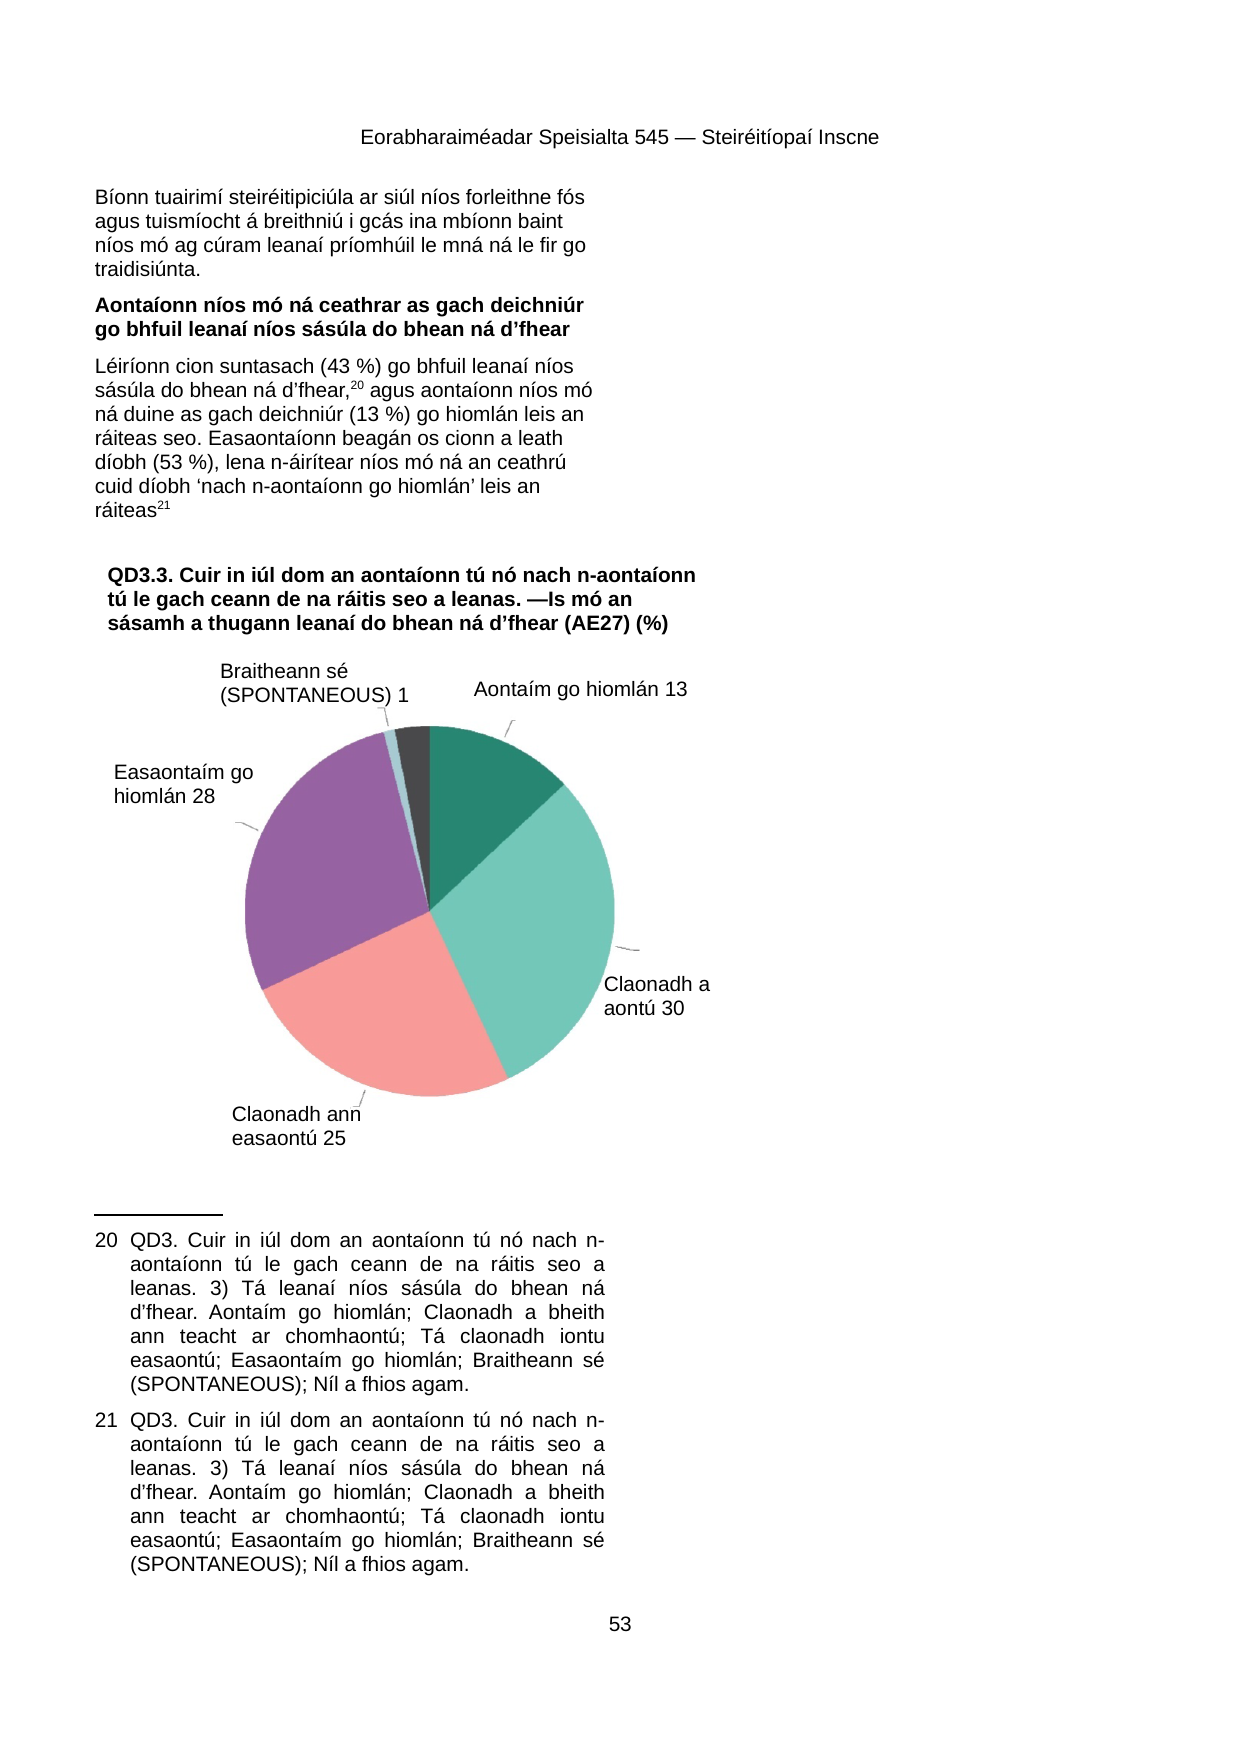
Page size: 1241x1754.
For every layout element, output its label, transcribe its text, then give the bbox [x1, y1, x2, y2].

text QD3. Cuir in iúl dom an aontaíonn tú nó nach n-aontaíonn tú le gach ceann de na ráitis seo a leanas. 3) Tá leanaí níos sásúla do bhean ná d’fhear. Aontaím go hiomlán; Claonadh a bheith ann teacht ar chomhaontú; Tá claonadh iontu easaontú; Easaontaím go hiomlán; Braitheann sé (SPONTANEOUS); Níl a fhios agam. [94, 1228, 605, 1395]
picture [226, 698, 649, 1113]
text Aontaíonn níos mó ná ceathrar as gach deichniúr go bhfuil leanaí níos sásúla do bhean ná d’fhear [94, 293, 605, 341]
text Léiríonn cion suntasach (43 %) go bhfuil leanaí níos sásúla do bhean ná d’fhear, agus aontaíonn níos mó ná duine as gach deichniúr (13 %) go hiomlán leis an ráiteas seo. Easaontaíonn beagán os cionn a leath díobh (53 %), lena n-áirítear níos mó ná an ceathrú cuid díobh ‘nach n-aontaíonn go hiomlán’ leis an ráiteas [94, 354, 605, 522]
text Bíonn tuairimí steiréitipiciúla ar siúl níos forleithne fós agus tuismíocht á breithniú i gcás ina mbíonn baint níos mó ag cúram leanaí príomhúil le mná ná le fir go traidisiúnta. [94, 184, 605, 280]
text QD3. Cuir in iúl dom an aontaíonn tú nó nach n-aontaíonn tú le gach ceann de na ráitis seo a leanas. 3) Tá leanaí níos sásúla do bhean ná d’fhear. Aontaím go hiomlán; Claonadh a bheith ann teacht ar chomhaontú; Tá claonadh iontu easaontú; Easaontaím go hiomlán; Braitheann sé (SPONTANEOUS); Níl a fhios agam. [94, 1408, 605, 1576]
